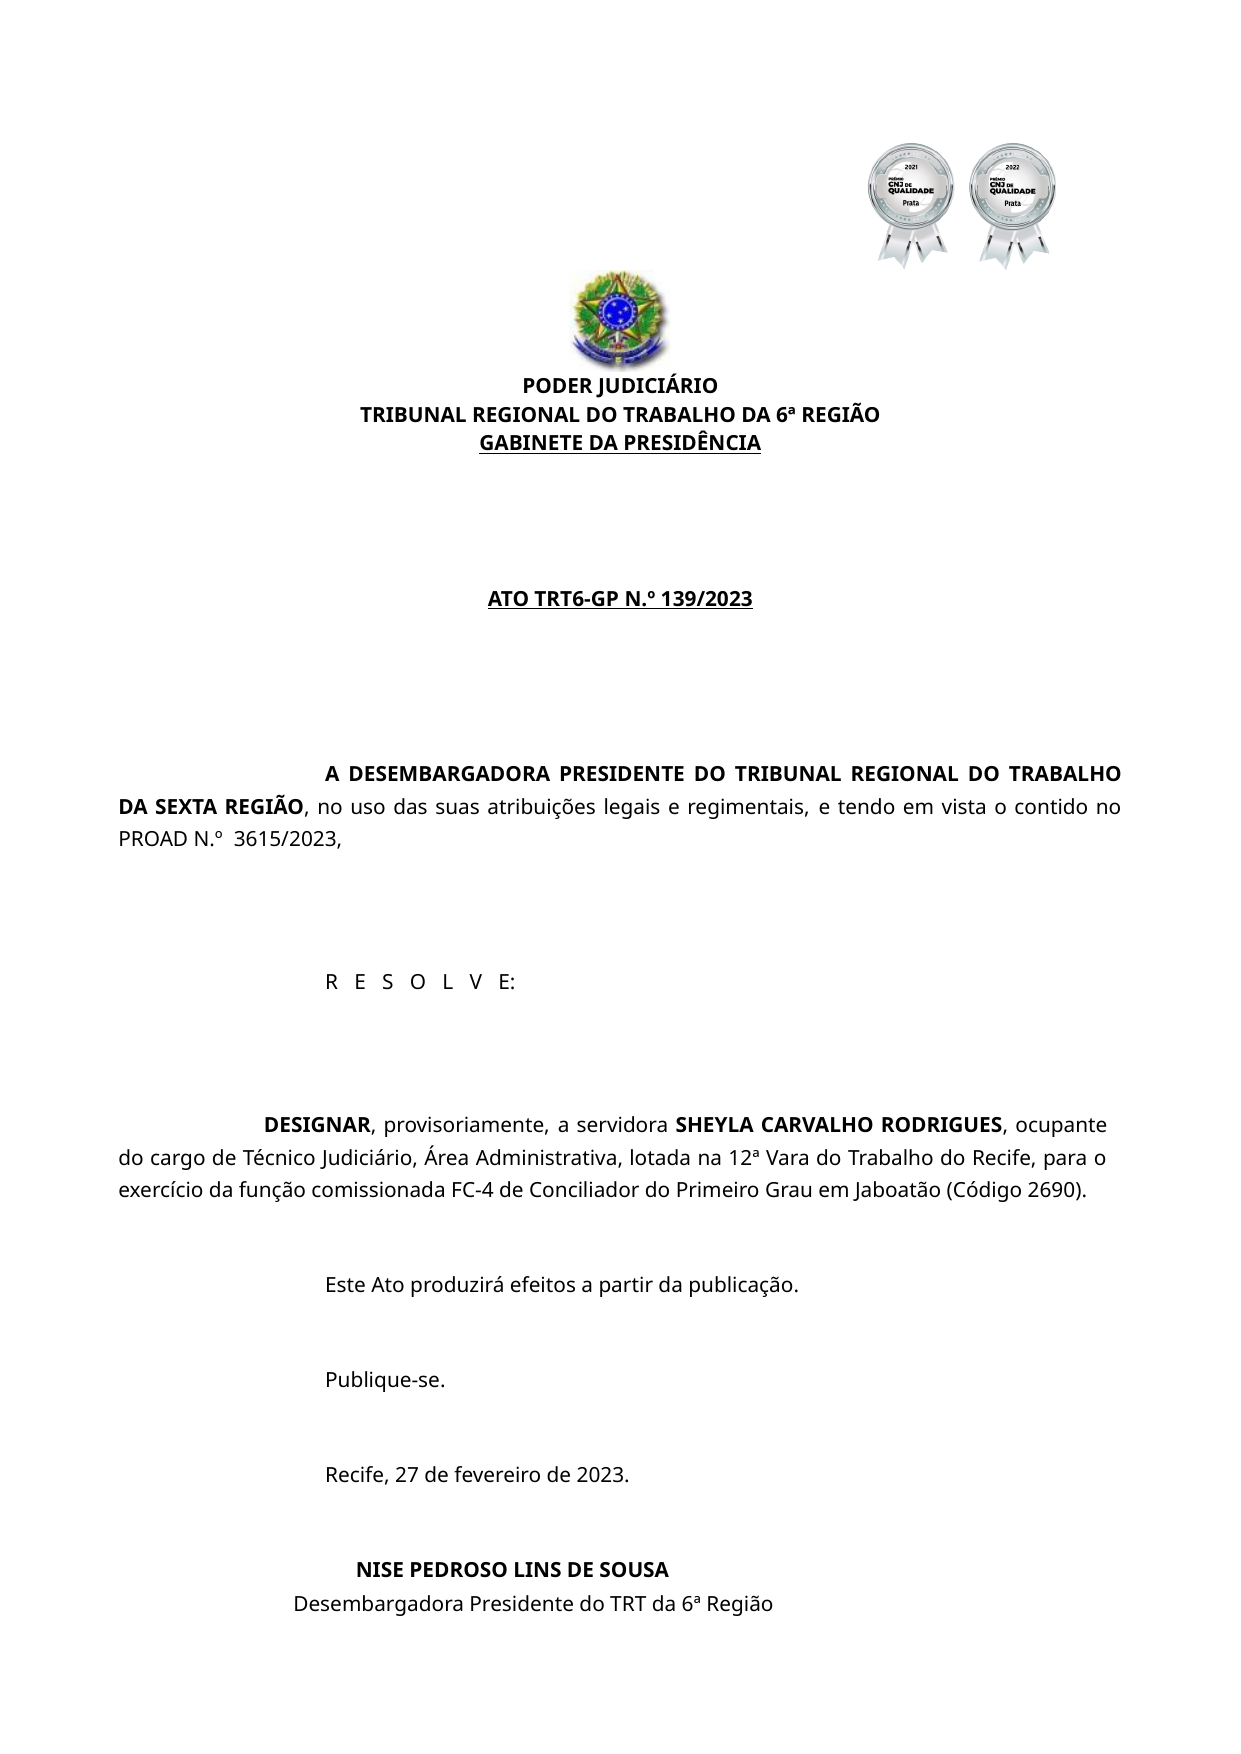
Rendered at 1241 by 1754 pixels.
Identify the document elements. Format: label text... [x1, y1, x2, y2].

picture [569, 270, 671, 372]
text A DESEMBARGADORA PRESIDENTE DO TRIBUNAL REGIONAL DO TRABALHO DA SEXTA REGIÃO, no uso das suas atribuições legais e regimentais, e tendo em vista o contido no PROAD N.º 3615/2023, [118, 759, 1122, 853]
text NISE PEDROSO LINS DE SOUSA [118, 1554, 1122, 1584]
text Publique-se. [118, 1365, 1107, 1393]
text GABINETE DA PRESIDÊNCIA [118, 428, 1122, 457]
picture [848, 142, 1057, 271]
text Desembargadora Presidente do TRT da 6ª Região [118, 1588, 1107, 1618]
text ATO TRT6-GP N.º 139/2023 [118, 584, 1122, 612]
text TRIBUNAL REGIONAL DO TRABALHO DA 6ª REGIÃO [118, 400, 1122, 428]
text Este Ato produzirá efeitos a partir da publicação. [118, 1270, 1107, 1299]
text Recife, 27 de fevereiro de 2023. [118, 1460, 1107, 1488]
text PODER JUDICIÁRIO [118, 372, 1122, 400]
text R E S O L V E: [118, 967, 1107, 995]
text DESIGNAR, provisoriamente, a servidora SHEYLA CARVALHO RODRIGUES, ocupante do cargo de Técnico Judiciário, Área Administrativa, lotada na 12ª Vara do Trabalho do Recife, para o exercício da função comissionada FC-4 de Conciliador do Primeiro Grau em Jaboatão (Código 2690). [118, 1109, 1107, 1204]
